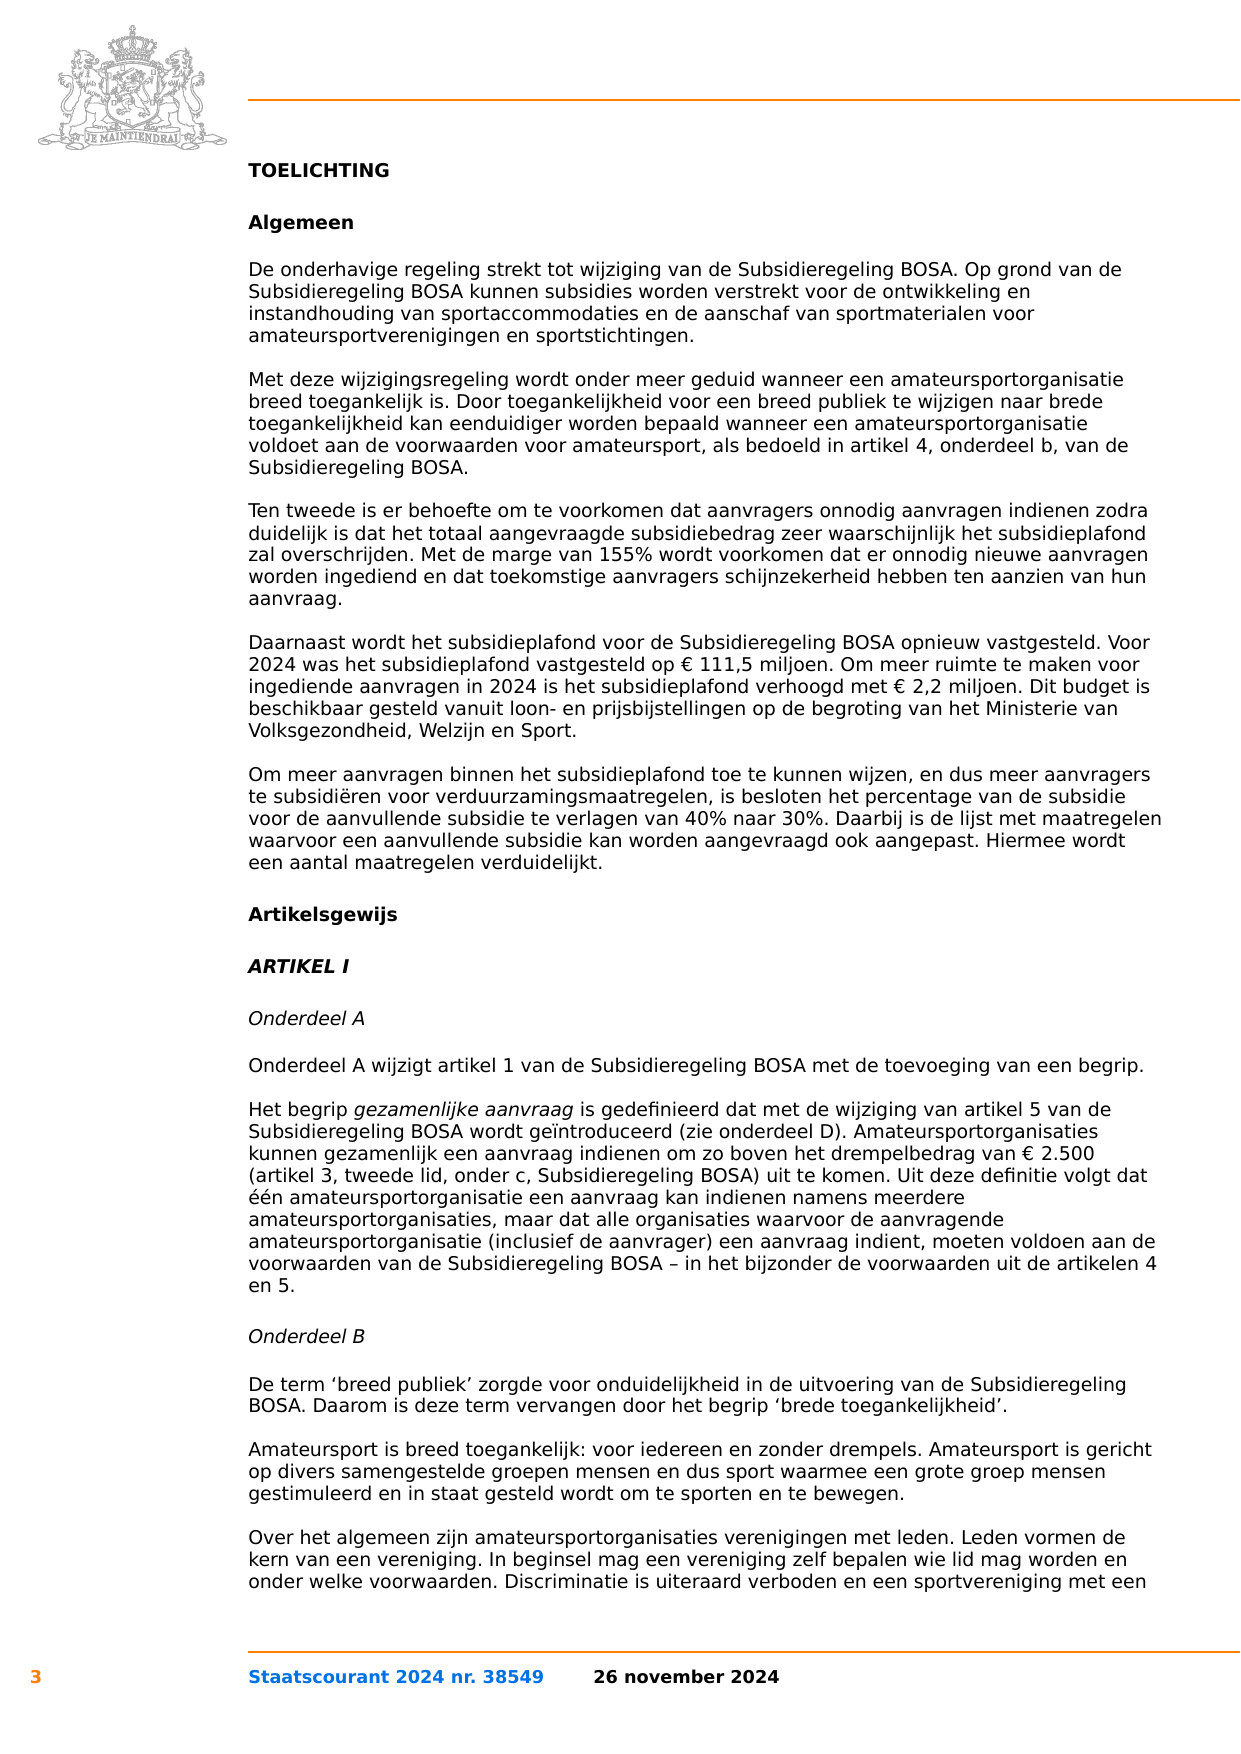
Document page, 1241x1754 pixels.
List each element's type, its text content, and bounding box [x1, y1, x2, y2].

subtitle Algemeen [248, 212, 1163, 234]
text Amateursport is breed toegankelijk: voor iedereen en zonder drempels. Amateursport is gericht op divers samengestelde groepen mensen en dus sport waarmee een grote groep mensen gestimuleerd en in staat gesteld wordt om te sporten en te bewegen. [248, 1439, 1163, 1505]
text Daarnaast wordt het subsidieplafond voor de Subsidieregeling BOSA opnieuw vastgesteld. Voor 2024 was het subsidieplafond vastgesteld op € 111,5 miljoen. Om meer ruimte te maken voor ingediende aanvragen in 2024 is het subsidieplafond verhoogd met € 2,2 miljoen. Dit budget is beschikbaar gesteld vanuit loon- en prijsbijstellingen op de begroting van het Ministerie van Volksgezondheid, Welzijn en Sport. [248, 632, 1163, 742]
text Om meer aanvragen binnen het subsidieplafond toe te kunnen wijzen, en dus meer aanvragers te subsidiëren voor verduurzamingsmaatregelen, is besloten het percentage van de subsidie voor de aanvullende subsidie te verlagen van 40% naar 30%. Daarbij is de lijst met maatregelen waarvoor een aanvullende subsidie kan worden aangevraagd ook aangepast. Hiermee wordt een aantal maatregelen verduidelijkt. [248, 764, 1163, 874]
picture [38, 25, 227, 150]
subtitle Onderdeel A [248, 1008, 1163, 1030]
subtitle Onderdeel B [248, 1326, 1163, 1348]
subtitle TOELICHTING [248, 160, 1163, 182]
text De onderhavige regeling strekt tot wijziging van de Subsidieregeling BOSA. Op grond van de Subsidieregeling BOSA kunnen subsidies worden verstrekt voor de ontwikkeling en instandhouding van sportaccommodaties en de aanschaf van sportmaterialen voor amateursportverenigingen en sportstichtingen. [248, 259, 1163, 347]
subtitle Artikelsgewijs [248, 904, 1163, 926]
subtitle ARTIKEL I [248, 956, 1163, 978]
text Met deze wijzigingsregeling wordt onder meer geduid wanneer een amateursportorganisatie breed toegankelijk is. Door toegankelijkheid voor een breed publiek te wijzigen naar brede toegankelijkheid kan eenduidiger worden bepaald wanneer een amateursportorganisatie voldoet aan de voorwaarden voor amateursport, als bedoeld in artikel 4, onderdeel b, van de Subsidieregeling BOSA. [248, 369, 1163, 478]
text Onderdeel A wijzigt artikel 1 van de Subsidieregeling BOSA met de toevoeging van een begrip. [248, 1055, 1163, 1077]
text Ten tweede is er behoefte om te voorkomen dat aanvragers onnodig aanvragen indienen zodra duidelijk is dat het totaal aangevraagde subsidiebedrag zeer waarschijnlijk het subsidieplafond zal overschrijden. Met de marge van 155% wordt voorkomen dat er onnodig nieuwe aanvragen worden ingediend en dat toekomstige aanvragers schijnzekerheid hebben ten aanzien van hun aanvraag. [248, 500, 1163, 610]
text Het begrip gezamenlijke aanvraag is gedefinieerd dat met de wijziging van artikel 5 van de Subsidieregeling BOSA wordt geïntroduceerd (zie onderdeel D). Amateursportorganisaties kunnen gezamenlijk een aanvraag indienen om zo boven het drempelbedrag van € 2.500 (artikel 3, tweede lid, onder c, Subsidieregeling BOSA) uit te komen. Uit deze definitie volgt dat één amateursportorganisatie een aanvraag kan indienen namens meerdere amateursportorganisaties, maar dat alle organisaties waarvoor de aanvragende amateursportorganisatie (inclusief de aanvrager) een aanvraag indient, moeten voldoen aan de voorwaarden van de Subsidieregeling BOSA – in het bijzonder de voorwaarden uit de artikelen 4 en 5. [248, 1099, 1163, 1296]
text Over het algemeen zijn amateursportorganisaties verenigingen met leden. Leden vormen de kern van een vereniging. In beginsel mag een vereniging zelf bepalen wie lid mag worden en onder welke voorwaarden. Discriminatie is uiteraard verboden en een sportvereniging met een [248, 1527, 1163, 1593]
text De term ‘breed publiek’ zorgde voor onduidelijkheid in de uitvoering van de Subsidieregeling BOSA. Daarom is deze term vervangen door het begrip ‘brede toegankelijkheid’. [248, 1373, 1163, 1417]
